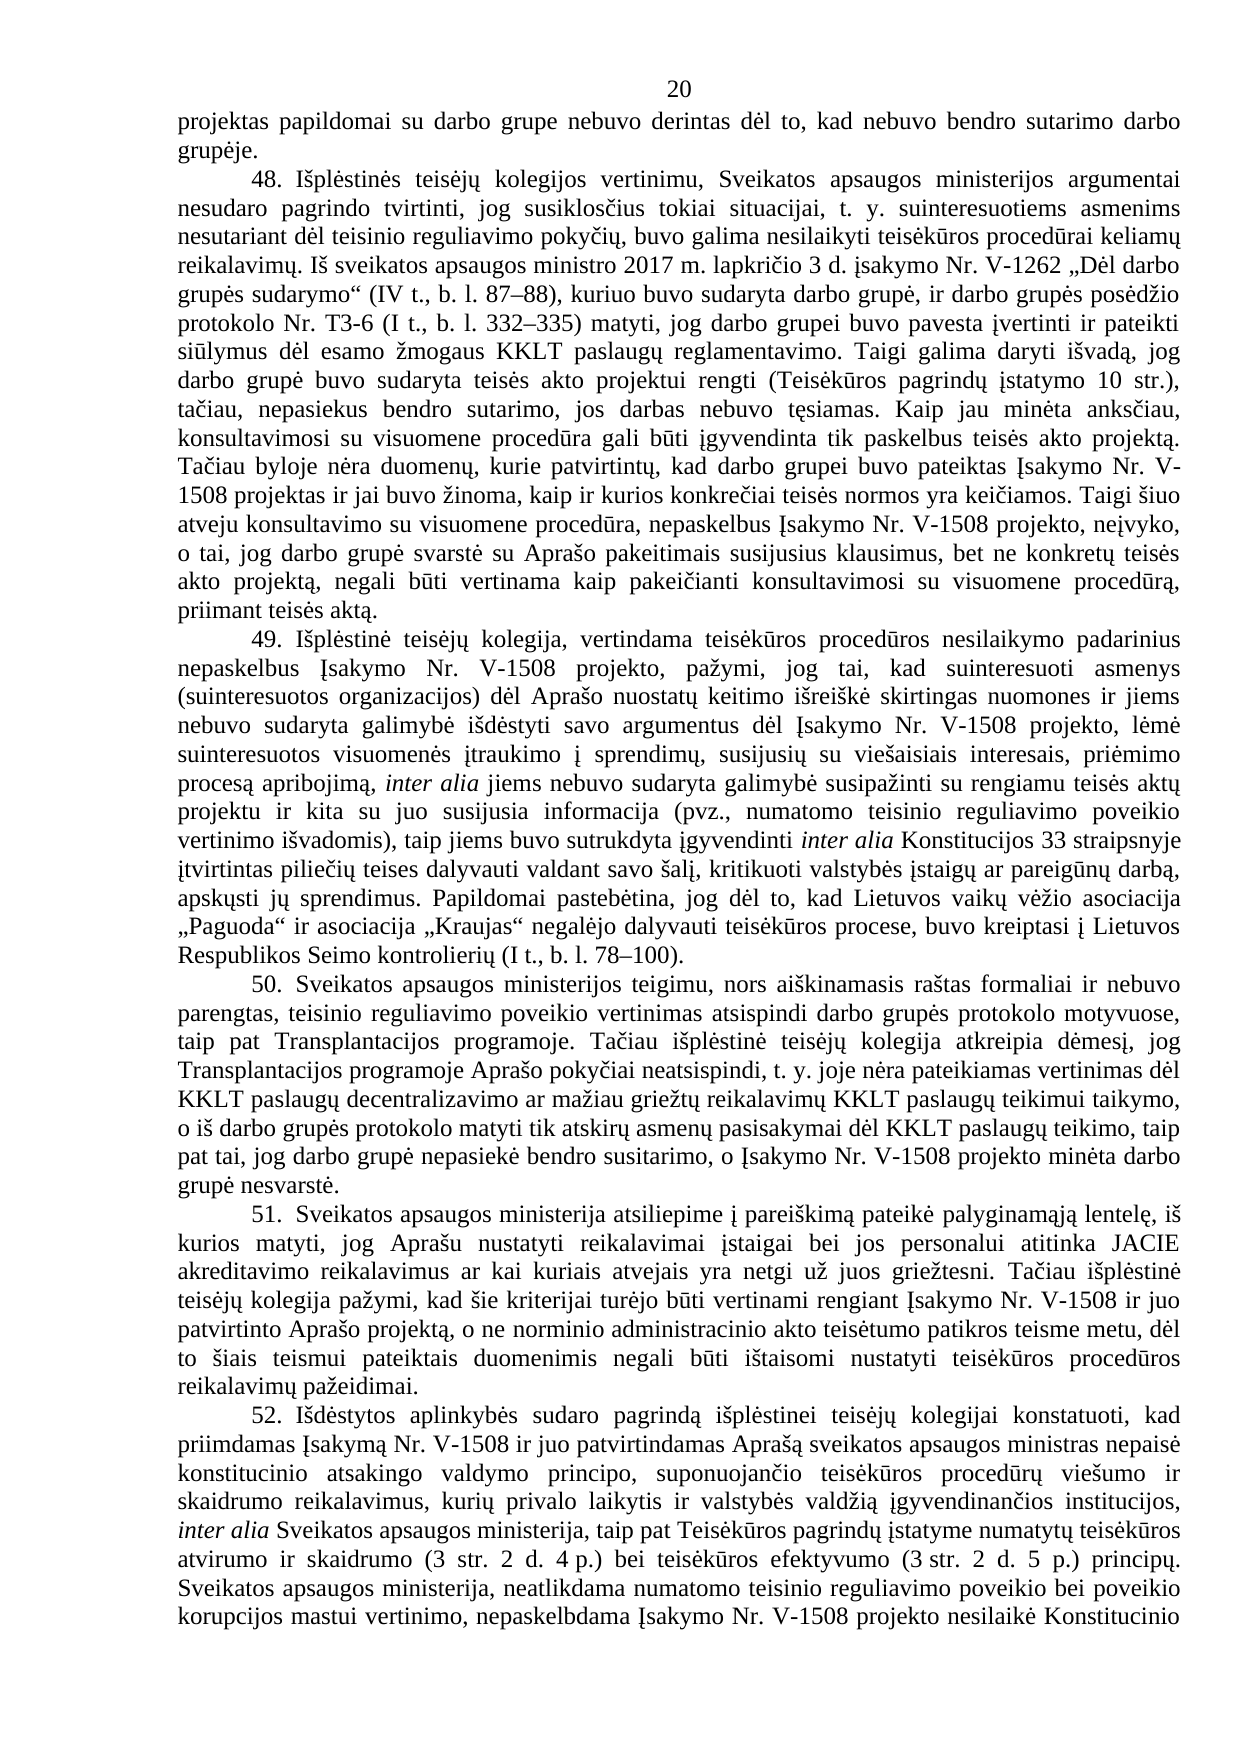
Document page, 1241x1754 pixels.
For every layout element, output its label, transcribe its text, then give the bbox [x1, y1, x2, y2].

text projektas papildomai su darbo grupe nebuvo derintas dėl to, kad nebuvo bendro sutarimo darbo grupėje. [177, 106, 1181, 164]
text 48. Išplėstinės teisėjų kolegijos vertinimu, Sveikatos apsaugos ministerijos argumentai nesudaro pagrindo tvirtinti, jog susiklosčius tokiai situacijai, t. y. suinteresuotiems asmenims nesutariant dėl teisinio reguliavimo pokyčių, buvo galima nesilaikyti teisėkūros procedūrai keliamų reikalavimų. Iš sveikatos apsaugos ministro 2017 m. lapkričio 3 d. įsakymo Nr. V-1262 „Dėl darbo grupės sudarymo“ (IV t., b. l. 87–88), kuriuo buvo sudaryta darbo grupė, ir darbo grupės posėdžio protokolo Nr. T3-6 (I t., b. l. 332–335) matyti, jog darbo grupei buvo pavesta įvertinti ir pateikti siūlymus dėl esamo žmogaus KKLT paslaugų reglamentavimo. Taigi galima daryti išvadą, jog darbo grupė buvo sudaryta teisės akto projektui rengti (Teisėkūros pagrindų įstatymo 10 str.), tačiau, nepasiekus bendro sutarimo, jos darbas nebuvo tęsiamas. Kaip jau minėta anksčiau, konsultavimosi su visuomene procedūra gali būti įgyvendinta tik paskelbus teisės akto projektą. Tačiau byloje nėra duomenų, kurie patvirtintų, kad darbo grupei buvo pateiktas Įsakymo Nr. V-1508 projektas ir jai buvo žinoma, kaip ir kurios konkrečiai teisės normos yra keičiamos. Taigi šiuo atveju konsultavimo su visuomene procedūra, nepaskelbus Įsakymo Nr. V-1508 projekto, neįvyko, o tai, jog darbo grupė svarstė su Aprašo pakeitimais susijusius klausimus, bet ne konkretų teisės akto projektą, negali būti vertinama kaip pakeičianti konsultavimosi su visuomene procedūrą, priimant teisės aktą. [177, 164, 1181, 624]
text 51. Sveikatos apsaugos ministerija atsiliepime į pareiškimą pateikė palyginamąją lentelę, iš kurios matyti, jog Aprašu nustatyti reikalavimai įstaigai bei jos personalui atitinka JACIE akreditavimo reikalavimus ar kai kuriais atvejais yra netgi už juos griežtesni. Tačiau išplėstinė teisėjų kolegija pažymi, kad šie kriterijai turėjo būti vertinami rengiant Įsakymo Nr. V-1508 ir juo patvirtinto Aprašo projektą, o ne norminio administracinio akto teisėtumo patikros teisme metu, dėl to šiais teismui pateiktais duomenimis negali būti ištaisomi nustatyti teisėkūros procedūros reikalavimų pažeidimai. [177, 1199, 1181, 1400]
text 50. Sveikatos apsaugos ministerijos teigimu, nors aiškinamasis raštas formaliai ir nebuvo parengtas, teisinio reguliavimo poveikio vertinimas atsispindi darbo grupės protokolo motyvuose, taip pat Transplantacijos programoje. Tačiau išplėstinė teisėjų kolegija atkreipia dėmesį, jog Transplantacijos programoje Aprašo pokyčiai neatsispindi, t. y. joje nėra pateikiamas vertinimas dėl KKLT paslaugų decentralizavimo ar mažiau griežtų reikalavimų KKLT paslaugų teikimui taikymo, o iš darbo grupės protokolo matyti tik atskirų asmenų pasisakymai dėl KKLT paslaugų teikimo, taip pat tai, jog darbo grupė nepasiekė bendro susitarimo, o Įsakymo Nr. V-1508 projekto minėta darbo grupė nesvarstė. [177, 969, 1181, 1199]
text 52. Išdėstytos aplinkybės sudaro pagrindą išplėstinei teisėjų kolegijai konstatuoti, kad priimdamas Įsakymą Nr. V-1508 ir juo patvirtindamas Aprašą sveikatos apsaugos ministras nepaisė konstitucinio atsakingo valdymo principo, suponuojančio teisėkūros procedūrų viešumo ir skaidrumo reikalavimus, kurių privalo laikytis ir valstybės valdžią įgyvendinančios institucijos, inter alia Sveikatos apsaugos ministerija, taip pat Teisėkūros pagrindų įstatyme numatytų teisėkūros atvirumo ir skaidrumo (3 str. 2 d. 4 p.) bei teisėkūros efektyvumo (3 str. 2 d. 5 p.) principų. Sveikatos apsaugos ministerija, neatlikdama numatomo teisinio reguliavimo poveikio bei poveikio korupcijos mastui vertinimo, nepaskelbdama Įsakymo Nr. V-1508 projekto nesilaikė Konstitucinio [177, 1400, 1181, 1630]
text 49. Išplėstinė teisėjų kolegija, vertindama teisėkūros procedūros nesilaikymo padarinius nepaskelbus Įsakymo Nr. V-1508 projekto, pažymi, jog tai, kad suinteresuoti asmenys (suinteresuotos organizacijos) dėl Aprašo nuostatų keitimo išreiškė skirtingas nuomones ir jiems nebuvo sudaryta galimybė išdėstyti savo argumentus dėl Įsakymo Nr. V-1508 projekto, lėmė suinteresuotos visuomenės įtraukimo į sprendimų, susijusių su viešaisiais interesais, priėmimo procesą apribojimą, inter alia jiems nebuvo sudaryta galimybė susipažinti su rengiamu teisės aktų projektu ir kita su juo susijusia informacija (pvz., numatomo teisinio reguliavimo poveikio vertinimo išvadomis), taip jiems buvo sutrukdyta įgyvendinti inter alia Konstitucijos 33 straipsnyje įtvirtintas piliečių teises dalyvauti valdant savo šalį, kritikuoti valstybės įstaigų ar pareigūnų darbą, apskųsti jų sprendimus. Papildomai pastebėtina, jog dėl to, kad Lietuvos vaikų vėžio asociacija „Paguoda“ ir asociacija „Kraujas“ negalėjo dalyvauti teisėkūros procese, buvo kreiptasi į Lietuvos Respublikos Seimo kontrolierių (I t., b. l. 78–100). [177, 624, 1181, 969]
